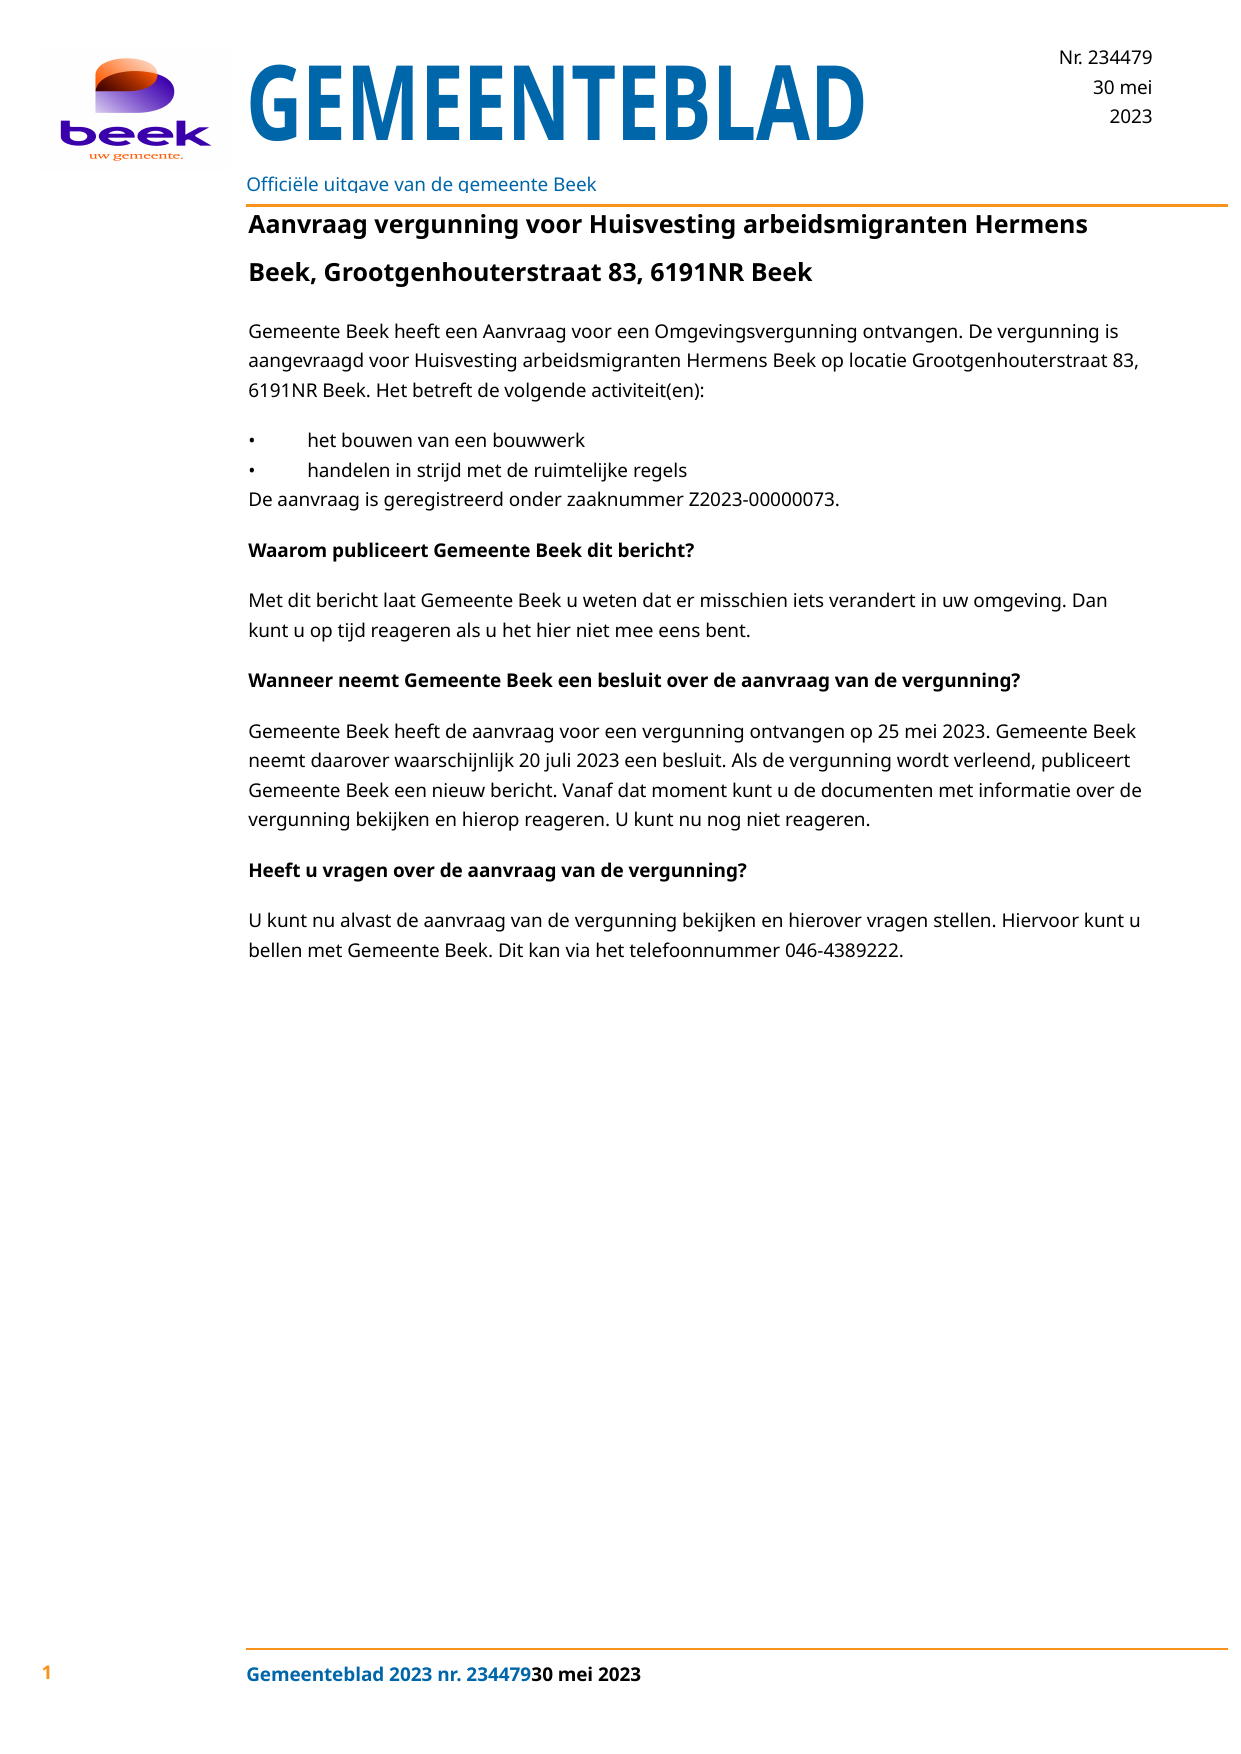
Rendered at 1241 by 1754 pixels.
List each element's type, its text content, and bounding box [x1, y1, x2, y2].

text Wanneer neemt Gemeente Beek een besluit over de aanvraag van de vergunning? [248, 667, 1152, 693]
picture [41, 47, 231, 172]
text Heeft u vragen over de aanvraag van de vergunning? [248, 857, 1152, 883]
text Met dit bericht laat Gemeente Beek u weten dat er misschien iets verandert in uw omgeving. Dan kunt u op tijd reageren als u het hier niet mee eens bent. [248, 587, 1152, 643]
text Waarom publiceert Gemeente Beek dit bericht? [248, 537, 1152, 563]
text U kunt nu alvast de aanvraag van de vergunning bekijken en hierover vragen stellen. Hiervoor kunt u bellen met Gemeente Beek. Dit kan via het telefoonnummer 046-4389222. [248, 907, 1152, 963]
text Gemeente Beek heeft een Aanvraag voor een Omgevingsvergunning ontvangen. De vergunning is aangevraagd voor Huisvesting arbeidsmigranten Hermens Beek op locatie Grootgenhouterstraat 83, 6191NR Beek. Het betreft de volgende activiteit(en): [248, 318, 1152, 403]
list het bouwen van een bouwwerk [248, 427, 1152, 453]
text De aanvraag is geregistreerd onder zaaknummer Z2023-00000073. [248, 487, 1152, 512]
text Aanvraag vergunning voor Huisvesting arbeidsmigranten Hermens Beek, Grootgenhouterstraat 83, 6191NR Beek [248, 207, 1152, 288]
list handelen in strijd met de ruimtelijke regels [248, 457, 1152, 483]
text Gemeente Beek heeft de aanvraag voor een vergunning ontvangen op 25 mei 2023. Gemeente Beek neemt daarover waarschijnlijk 20 juli 2023 een besluit. Als de vergunning wordt verleend, publiceert Gemeente Beek een nieuw bericht. Vanaf dat moment kunt u de documenten met informatie over de vergunning bekijken en hierop reageren. U kunt nu nog niet reageren. [248, 718, 1152, 832]
